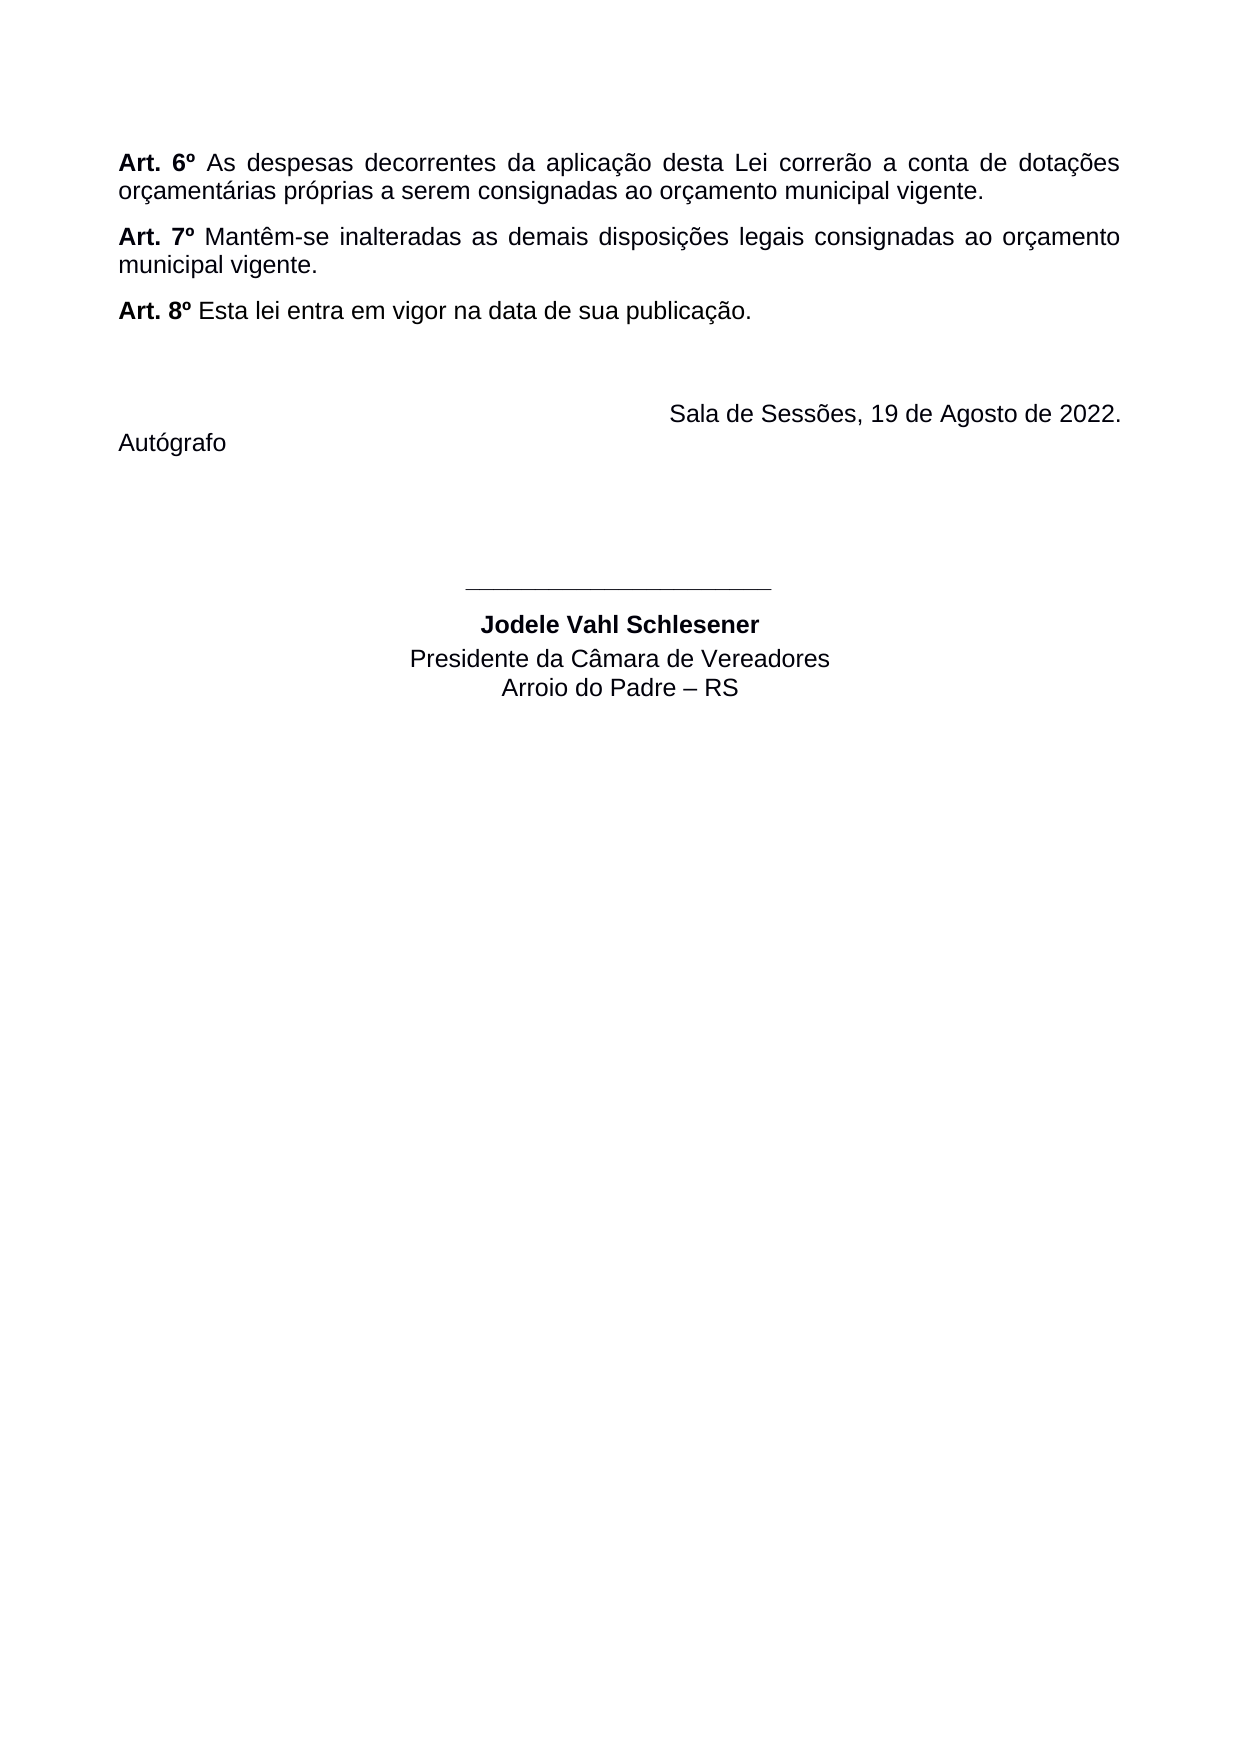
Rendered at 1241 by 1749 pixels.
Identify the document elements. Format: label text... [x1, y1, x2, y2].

text Jodele Vahl Schlesener [118, 610, 1122, 638]
text ______________________ [118, 564, 1122, 593]
text Arroio do Padre – RS [118, 673, 1122, 702]
text Autógrafo [118, 428, 1122, 456]
text Sala de Sessões, 19 de Agosto de 2022. [118, 399, 1122, 428]
text Art. 7º Mantêm-se inalteradas as demais disposições legais consignadas ao orçamento municipal vigente. [118, 222, 1122, 279]
text Presidente da Câmara de Vereadores [118, 644, 1122, 673]
text Art. 6º As despesas decorrentes da aplicação desta Lei correrão a conta de dotações orçamentárias próprias a serem consignadas ao orçamento municipal vigente. [118, 148, 1122, 205]
text Art. 8º Esta lei entra em vigor na data de sua publicação. [118, 296, 1122, 325]
